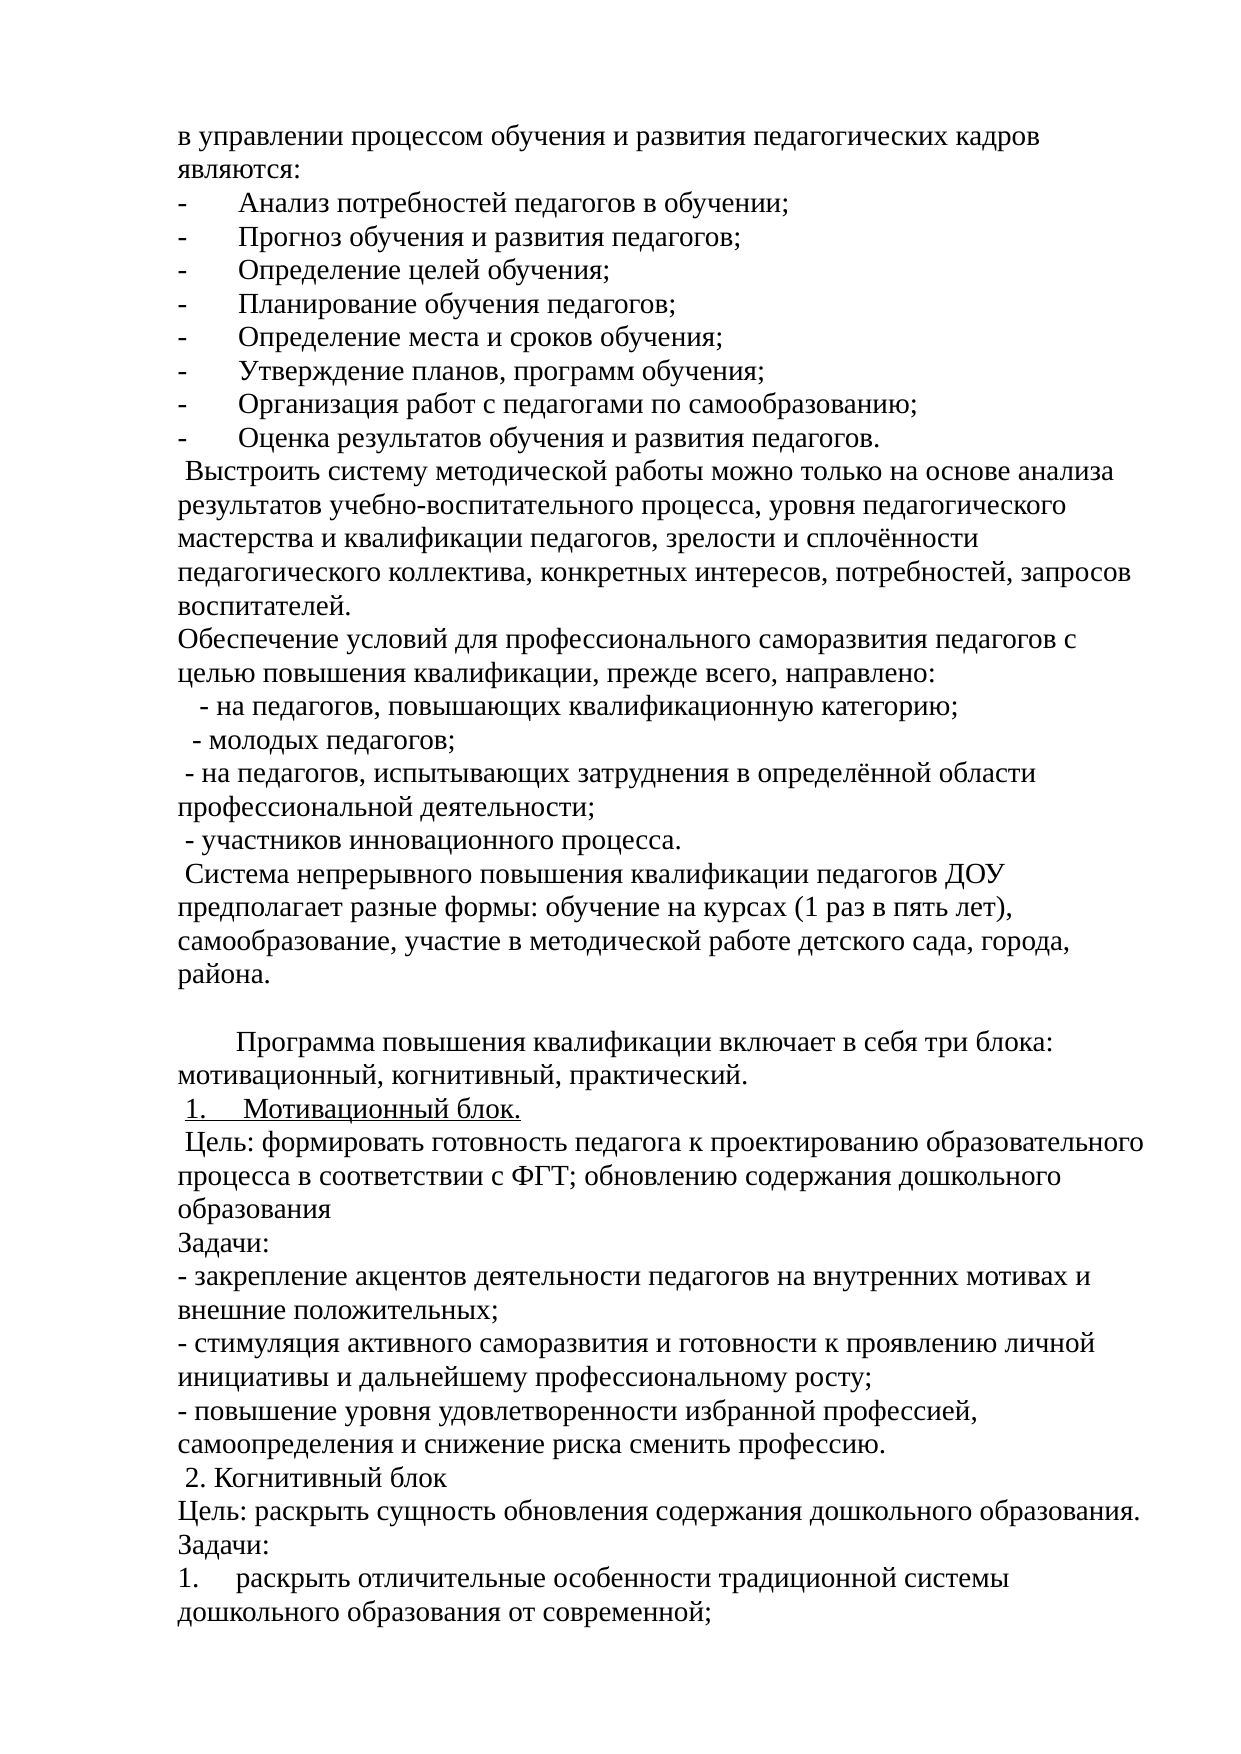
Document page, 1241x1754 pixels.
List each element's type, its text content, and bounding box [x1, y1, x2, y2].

text - Определение места и сроков обучения; [177, 319, 1152, 353]
text - Планирование обучения педагогов; [177, 286, 1152, 319]
text Программа повышения квалификации включает в себя три блока: мотивационный, когнитивный, практический. [177, 1024, 1152, 1091]
text Цель: формировать готовность педагога к проектированию образовательного процесса в соответствии с ФГТ; обновлению содержания дошкольного образования [177, 1124, 1152, 1225]
text - Анализ потребностей педагогов в обучении; [177, 185, 1152, 219]
text Выстроить систему методической работы можно только на основе анализа результатов учебно-воспитательного процесса, уровня педагогического мастерства и квалификации педагогов, зрелости и сплочённости педагогического коллектива, конкретных интересов, потребностей, запросов воспитателей. [177, 453, 1152, 621]
text в управлении процессом обучения и развития педагогических кадров являются: [177, 118, 1152, 185]
text 1. раскрыть отличительные особенности традиционной системы дошкольного образования от современной; [177, 1560, 1152, 1627]
text - участников инновационного процесса. [177, 822, 1152, 856]
text - закрепление акцентов деятельности педагогов на внутренних мотивах и внешние положительных; [177, 1258, 1152, 1326]
text Обеспечение условий для профессионального саморазвития педагогов с целью повышения квалификации, прежде всего, направлено: [177, 621, 1152, 688]
text Задачи: [177, 1527, 1152, 1560]
text - повышение уровня удовлетворенности избранной профессией, самоопределения и снижение риска сменить профессию. [177, 1393, 1152, 1460]
text Система непрерывного повышения квалификации педагогов ДОУ предполагает разные формы: обучение на курсах (1 раз в пять лет), самообразование, участие в методической работе детского сада, города, района. [177, 856, 1152, 990]
text 2. Когнитивный блок [177, 1460, 1152, 1493]
text - стимуляция активного саморазвития и готовности к проявлению личной инициативы и дальнейшему профессиональному росту; [177, 1326, 1152, 1393]
text - Оценка результатов обучения и развития педагогов. [177, 420, 1152, 453]
text - Утверждение планов, программ обучения; [177, 353, 1152, 386]
text - Прогноз обучения и развития педагогов; [177, 219, 1152, 252]
text - на педагогов, испытывающих затруднения в определённой области профессиональной деятельности; [177, 755, 1152, 822]
text Цель: раскрыть сущность обновления содержания дошкольного образования. [177, 1493, 1152, 1527]
text 1. Мотивационный блок. [177, 1091, 1152, 1124]
text - молодых педагогов; [177, 722, 1152, 755]
text - на педагогов, повышающих квалификационную категорию; [177, 688, 1152, 722]
text Задачи: [177, 1225, 1152, 1258]
text - Организация работ с педагогами по самообразованию; [177, 386, 1152, 420]
text - Определение целей обучения; [177, 252, 1152, 286]
